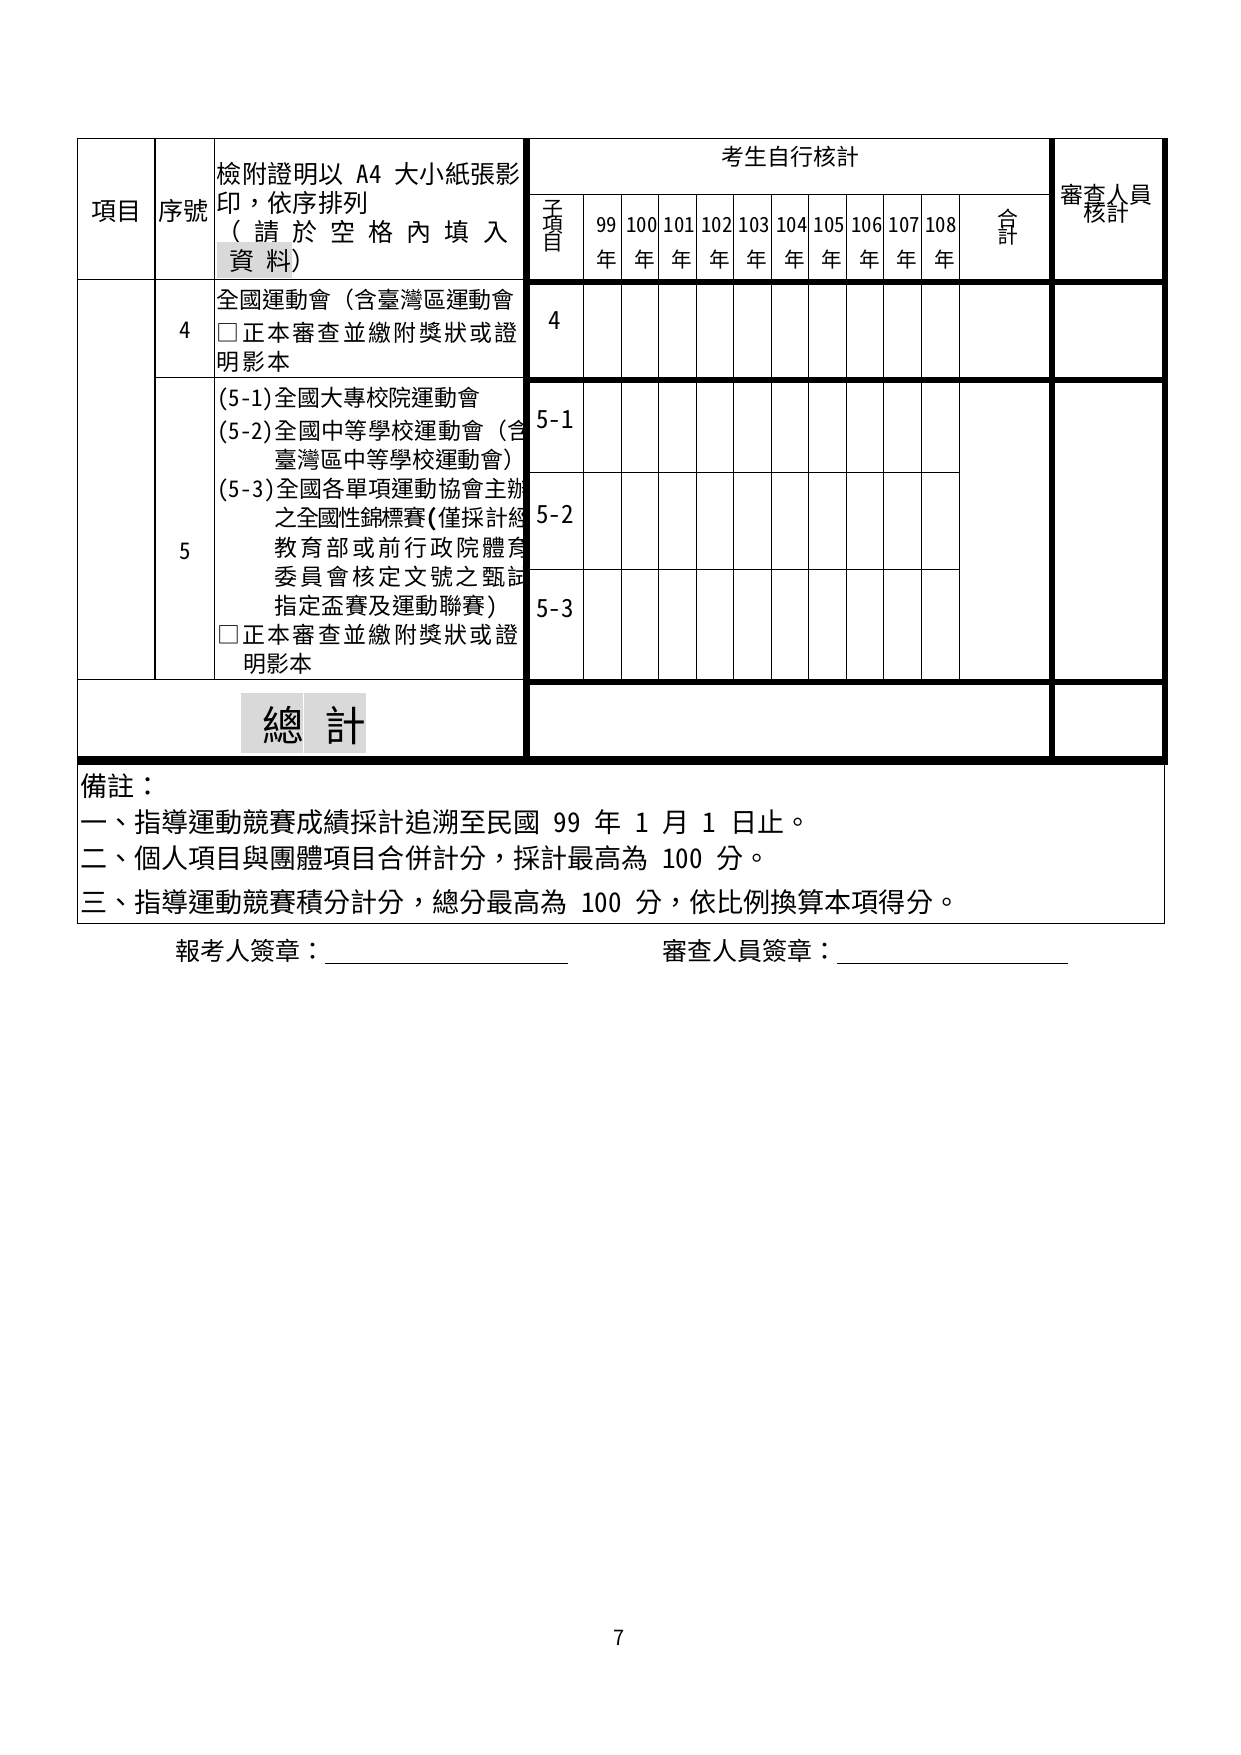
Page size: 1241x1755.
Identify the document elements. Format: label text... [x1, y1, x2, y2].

table_cell 合計 [960, 195, 1049, 279]
table_cell [922, 383, 959, 472]
table_cell 102 年 [697, 195, 733, 279]
table_cell 5 [156, 378, 214, 678]
table_cell [697, 383, 733, 472]
table_cell 103 年 [734, 195, 771, 279]
table_cell 107 年 [884, 195, 921, 279]
table_cell 108 年 [922, 195, 959, 279]
table_cell [772, 285, 808, 377]
table_cell [622, 285, 658, 377]
table_cell 100 年 [622, 195, 658, 279]
table_cell 106 年 [847, 195, 883, 279]
table_cell [1055, 383, 1162, 678]
table_cell [734, 285, 771, 377]
table_cell [659, 383, 696, 472]
table_cell [697, 570, 733, 678]
table_cell 總 計 [78, 680, 523, 756]
table_cell 備註： 一、指導運動競賽成績採計追溯至民國 99 年 1 月 1 日止。 二、個人項目與團體項目合併計分，採計最高為 100 分。 三、指導運動競賽積分計分，總分最高為 100 分，依比例換算本項得分。 [78, 765, 1164, 922]
table_cell [734, 473, 771, 569]
table_cell [884, 285, 921, 377]
table_header 項目 [78, 139, 154, 279]
table_cell [809, 473, 846, 569]
table_header 審查人員核計 [1055, 139, 1162, 279]
table_cell [847, 570, 883, 678]
table_header 檢附證明以 A4 大小紙張影印，依序排列 （ 請 於 空 格 內 填 入 資 料） [215, 139, 523, 279]
table_cell [622, 383, 658, 472]
table_cell [847, 473, 883, 569]
table_cell [809, 570, 846, 678]
table_cell [884, 383, 921, 472]
table_cell [697, 285, 733, 377]
table_cell [809, 285, 846, 377]
table_cell [734, 570, 771, 678]
table_cell (5-1)全國大專校院運動會 (5-2)全國中等學校運動會（含臺灣區中等學校運動會） (5-3)全國各單項運動協會主辦之全國性錦標賽(僅採計經教育部或前行政院體育委員會核定文號之甄試指定盃賽及運動聯賽) □正本審查並繳附獎狀或證 明影本 [215, 378, 523, 678]
table_cell [922, 473, 959, 569]
table_cell 5-3 [530, 570, 583, 678]
table_cell [584, 570, 621, 678]
table_cell [78, 280, 154, 678]
table_cell 全國運動會（含臺灣區運動會 □正本審查並繳附獎狀或證明影本 [215, 280, 523, 377]
table_cell [622, 570, 658, 678]
table_header 考生自行核計 [530, 139, 1049, 194]
table_cell [922, 285, 959, 377]
table_cell [884, 570, 921, 678]
table_cell [659, 473, 696, 569]
table_cell [659, 285, 696, 377]
table_cell [884, 473, 921, 569]
table_cell 5-2 [530, 473, 583, 569]
table_cell [960, 383, 1049, 678]
table_cell 101 年 [659, 195, 696, 279]
table_header 序號 [156, 139, 214, 279]
table_cell [772, 383, 808, 472]
table_cell 5-1 [530, 383, 583, 472]
table_cell [809, 383, 846, 472]
table_cell [1055, 285, 1162, 377]
table_cell [772, 570, 808, 678]
table_cell 4 [530, 285, 583, 377]
table_cell 4 [156, 280, 214, 377]
table_cell 子項目 [530, 195, 583, 279]
table_cell [622, 473, 658, 569]
table_cell [697, 473, 733, 569]
table_cell [847, 383, 883, 472]
table_cell 99 年 [584, 195, 621, 279]
table_cell [772, 473, 808, 569]
table_cell [530, 685, 1049, 756]
table_cell [584, 473, 621, 569]
table_cell [659, 570, 696, 678]
table_cell [584, 383, 621, 472]
table_cell 105 年 [809, 195, 846, 279]
table_cell [584, 285, 621, 377]
text 報考人簽章： 審查人員簽章： [175, 923, 1216, 970]
table_cell [960, 285, 1049, 377]
table_cell [734, 383, 771, 472]
table_cell [922, 570, 959, 678]
table_cell 104 年 [772, 195, 808, 279]
table_cell [847, 285, 883, 377]
table_cell [1055, 685, 1162, 756]
